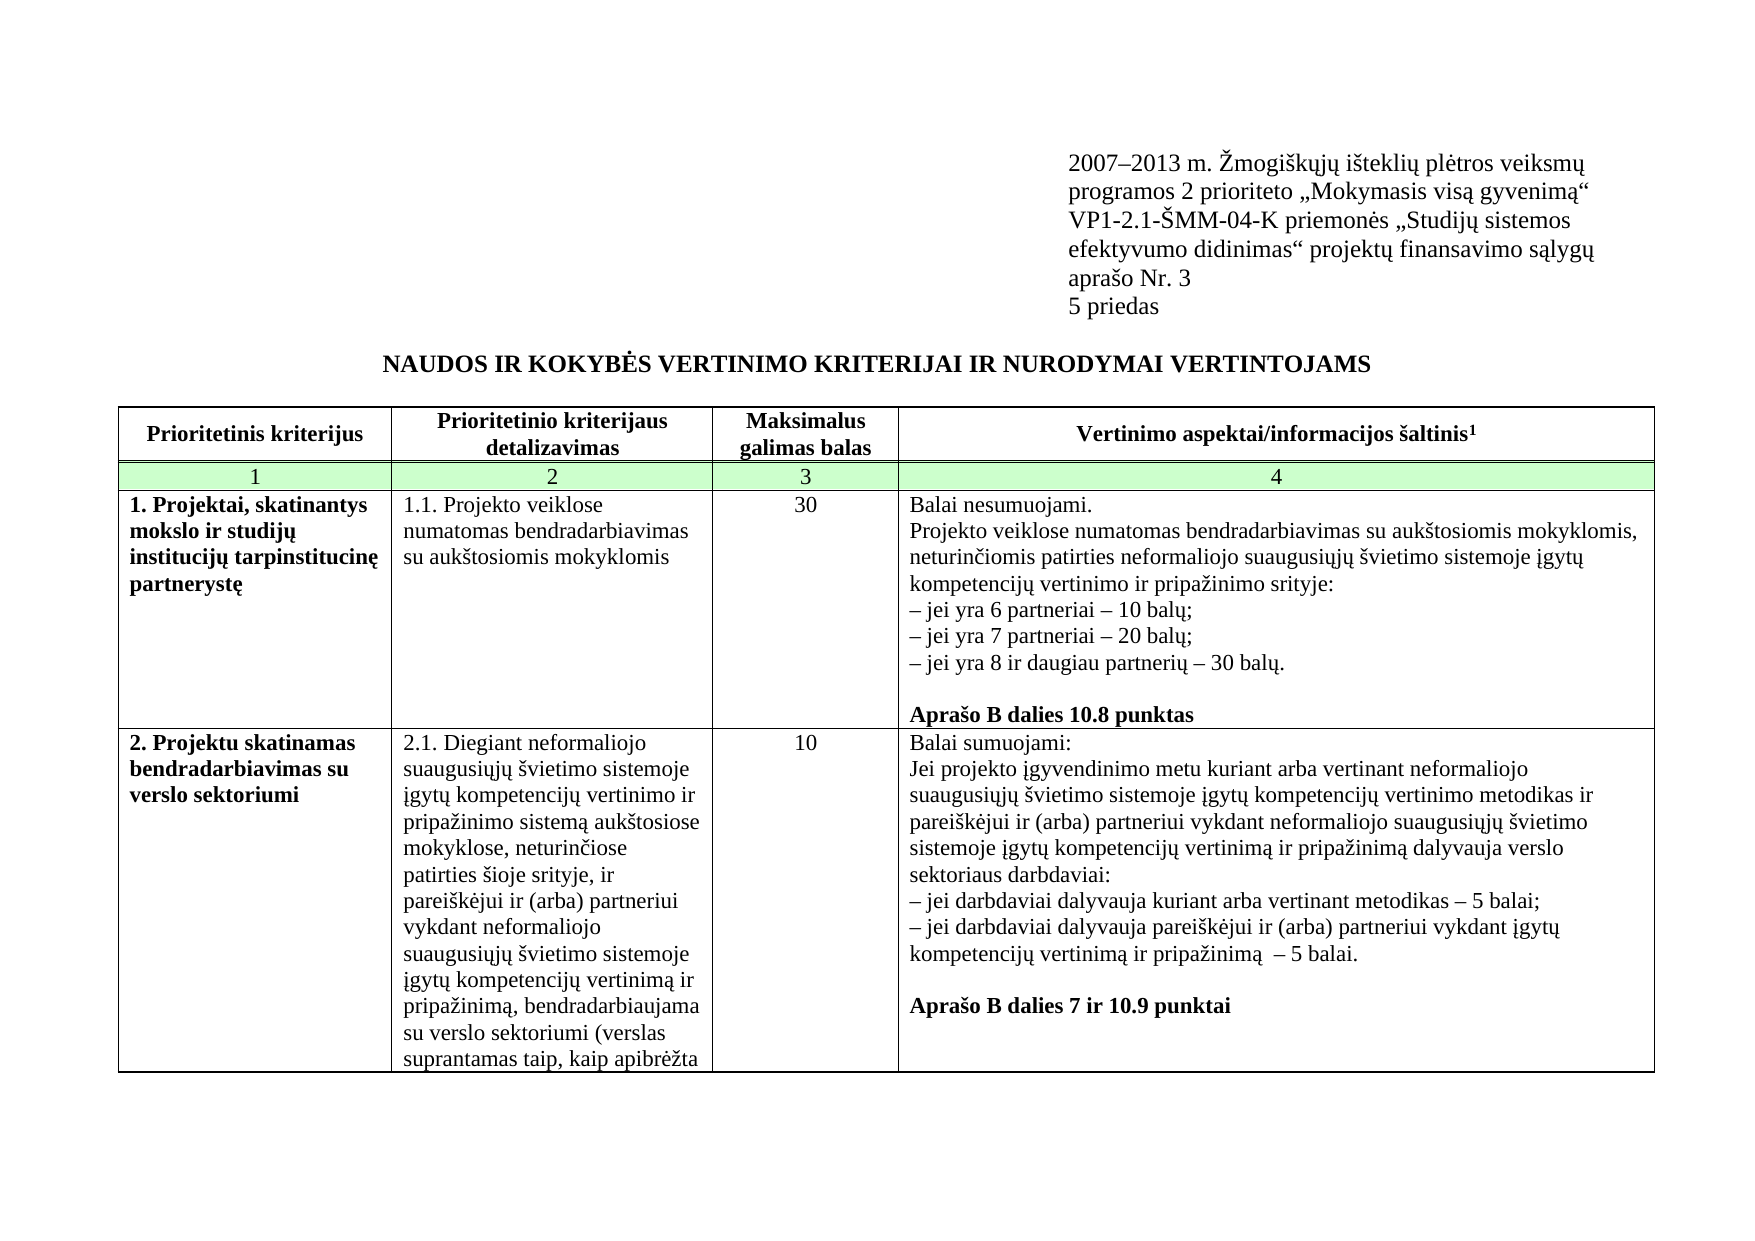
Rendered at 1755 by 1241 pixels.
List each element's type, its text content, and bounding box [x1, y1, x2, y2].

table_cell 30 [713, 491, 898, 728]
table_cell 2. Projektu skatinamas bendradarbiavimas su verslo sektoriumi [119, 729, 391, 1071]
table_cell 1. Projektai, skatinantys mokslo ir studijų institucijų tarpinstitucinę partnerystę [119, 491, 391, 728]
table_cell 1.1. Projekto veiklose numatomas bendradarbiavimas su aukštosiomis mokyklomis [392, 491, 712, 728]
table_cell 3 [713, 463, 898, 489]
table_cell 4 [899, 463, 1654, 489]
table_cell 2.1. Diegiant neformaliojo suaugusiųjų švietimo sistemoje įgytų kompetencijų vertinimo ir pripažinimo sistemą aukštosiose mokyklose, neturinčiose patirties šioje srityje, ir pareiškėjui ir (arba) partneriui vykdant neformaliojo suaugusiųjų švietimo sistemoje įgytų kompetencijų vertinimą ir pripažinimą, bendradarbiaujama su verslo sektoriumi (verslas suprantamas taip, kaip apibrėžta [392, 729, 712, 1071]
table_header Vertinimo aspektai/informacijos šaltinis1 [899, 408, 1654, 460]
table_header Prioritetinio kriterijaus detalizavimas [392, 408, 712, 460]
text 5 priedas [1068, 291, 1636, 320]
table_header Prioritetinis kriterijus [119, 408, 391, 460]
table_cell 1 [119, 463, 391, 489]
table_cell Balai nesumuojami. Projekto veiklose numatomas bendradarbiavimas su aukštosiomis mokyklomis, neturinčiomis patirties neformaliojo suaugusiųjų švietimo sistemoje įgytų kompetencijų vertinimo ir pripažinimo srityje: – jei yra 6 partneriai – 10 balų; – jei yra 7 partneriai – 20 balų; – jei yra 8 ir daugiau partnerių – 30 balų. Aprašo B dalies 10.8 punktas [899, 491, 1654, 728]
table_header Maksimalus galimas balas [713, 408, 898, 460]
table_cell 10 [713, 729, 898, 1071]
text Naudos ir kokybės vertinimo KRITERIJAI ir nurodymai vertintojams [118, 349, 1636, 378]
table_cell 2 [392, 463, 712, 489]
table_cell Balai sumuojami: Jei projekto įgyvendinimo metu kuriant arba vertinant neformaliojo suaugusiųjų švietimo sistemoje įgytų kompetencijų vertinimo metodikas ir pareiškėjui ir (arba) partneriui vykdant neformaliojo suaugusiųjų švietimo sistemoje įgytų kompetencijų vertinimą ir pripažinimą dalyvauja verslo sektoriaus darbdaviai: – jei darbdaviai dalyvauja kuriant arba vertinant metodikas – 5 balai; – jei darbdaviai dalyvauja pareiškėjui ir (arba) partneriui vykdant įgytų kompetencijų vertinimą ir pripažinimą – 5 balai. Aprašo B dalies 7 ir 10.9 punktai [899, 729, 1654, 1071]
text 2007–2013 m. Žmogiškųjų išteklių plėtros veiksmų programos 2 prioriteto „Mokymasis visą gyvenimą“ VP1-2.1-ŠMM-04-K priemonės „Studijų sistemos efektyvumo didinimas“ projektų finansavimo sąlygų aprašo Nr. 3 [1068, 148, 1636, 291]
